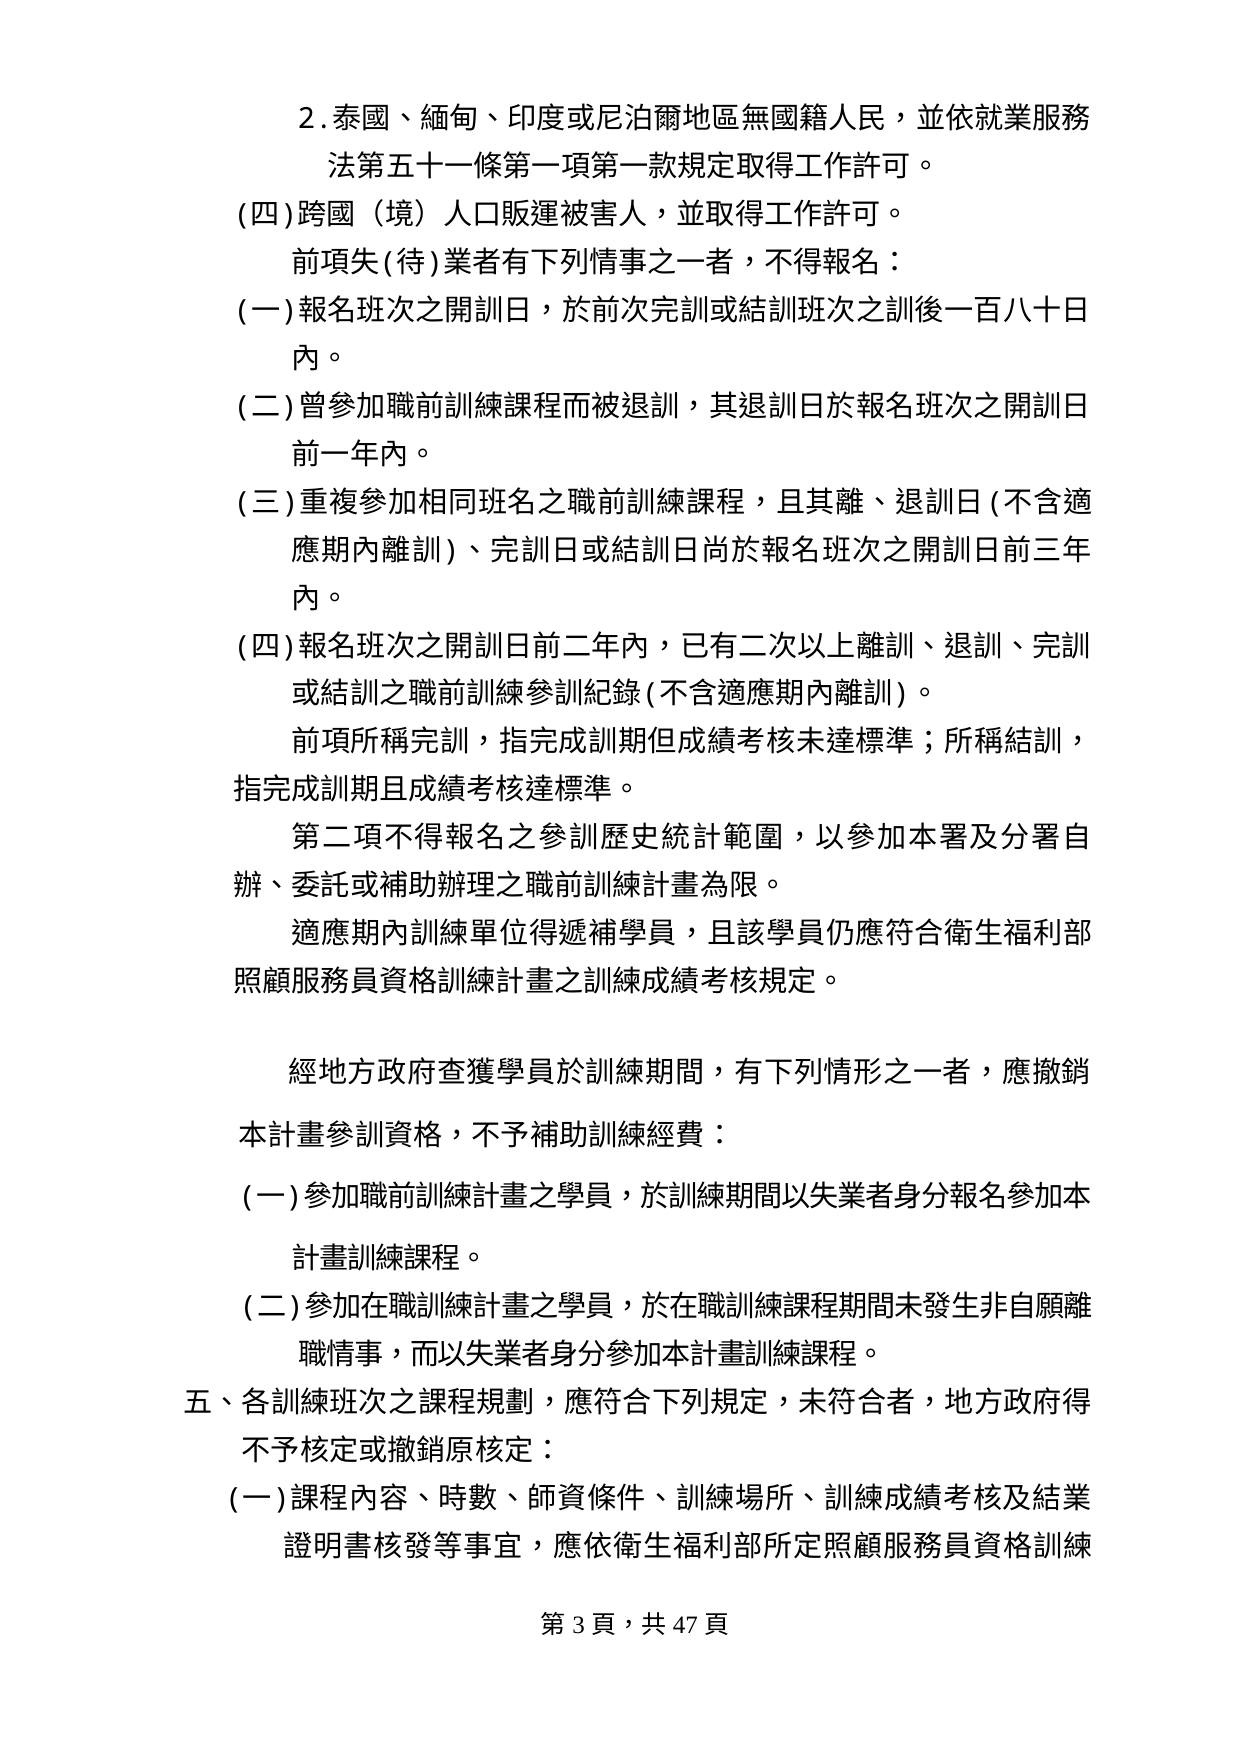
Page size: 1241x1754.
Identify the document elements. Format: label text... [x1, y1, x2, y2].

table_cell 2.泰國、緬甸、印度或尼泊爾地區無國籍人民，並依就業服務法第五十一條第一項第一款規定取得工作許可。 (四)跨國（境）人口販運被害人，並取得工作許可。 前項失(待)業者有下列情事之一者，不得報名： (一)報名班次之開訓日，於前次完訓或結訓班次之訓後一百八十日內。 (二)曾參加職前訓練課程而被退訓，其退訓日於報名班次之開訓日前一年內。 (三)重複參加相同班名之職前訓練課程，且其離、退訓日(不含適應期內離訓)、完訓日或結訓日尚於報名班次之開訓日前三年內。 (四)報名班次之開訓日前二年內，已有二次以上離訓、退訓、完訓或結訓之職前訓練參訓紀錄(不含適應期內離訓)。 前項所稱完訓，指完成訓期但成績考核未達標準；所稱結訓，指完成訓期且成績考核達標準。 第二項不得報名之參訓歷史統計範圍，以參加本署及分署自辦、委託或補助辦理之職前訓練計畫為限。 適應期內訓練單位得遞補學員，且該學員仍應符合衛生福利部照顧服務員資格訓練計畫之訓練成績考核規定。 經地方政府查獲學員於訓練期間，有下列情形之一者，應撤銷本計畫參訓資格，不予補助訓練經費： (一)參加職前訓練計畫之學員，於訓練期間以失業者身分報名參加本計畫訓練課程。 (二)參加在職訓練計畫之學員，於在職訓練課程期間未發生非自願離職情事，而以失業者身分參加本計畫訓練課程。 [180, 91, 1096, 1374]
table_cell 五、各訓練班次之課程規劃，應符合下列規定，未符合者，地方政府得不予核定或撤銷原核定： (一)課程內容、時數、師資條件、訓練場所、訓練成績考核及結業證明書核發等事宜，應依衛生福利部所定照顧服務員資格訓練 [180, 1374, 1096, 1566]
